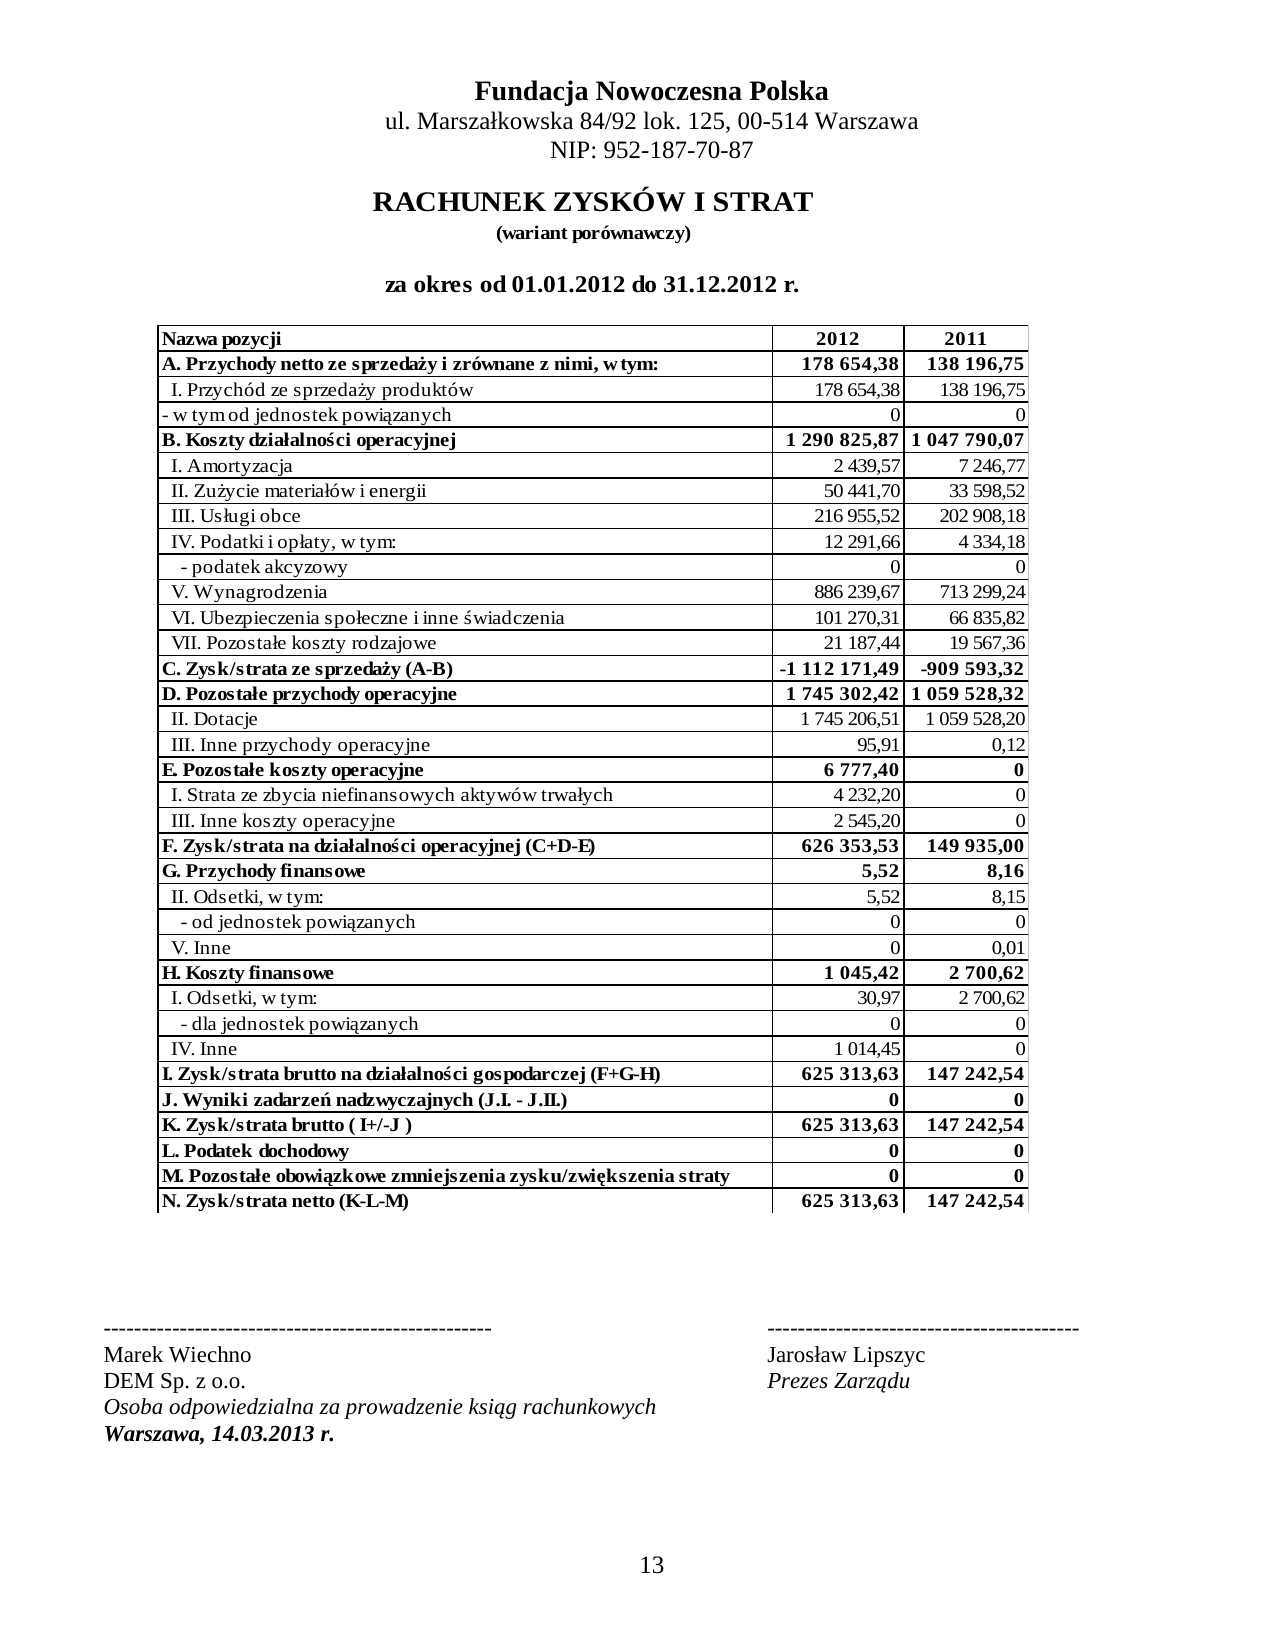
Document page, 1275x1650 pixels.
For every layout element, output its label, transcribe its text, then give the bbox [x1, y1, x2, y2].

text Warszawa, 14.03.2013 r. [103, 1420, 1200, 1446]
text DEM Sp. z o.o. Prezes Zarządu [103, 1367, 1200, 1393]
table_cell [102, 1223, 1085, 1275]
text Marek Wiechno Jarosław Lipszyc [103, 1341, 1200, 1367]
text Osoba odpowiedzialna za prowadzenie ksiąg rachunkowych [103, 1393, 1200, 1420]
text --------------------------------------------------- ----------------------------------------- [103, 1314, 1200, 1341]
table_header [102, 164, 1085, 1223]
